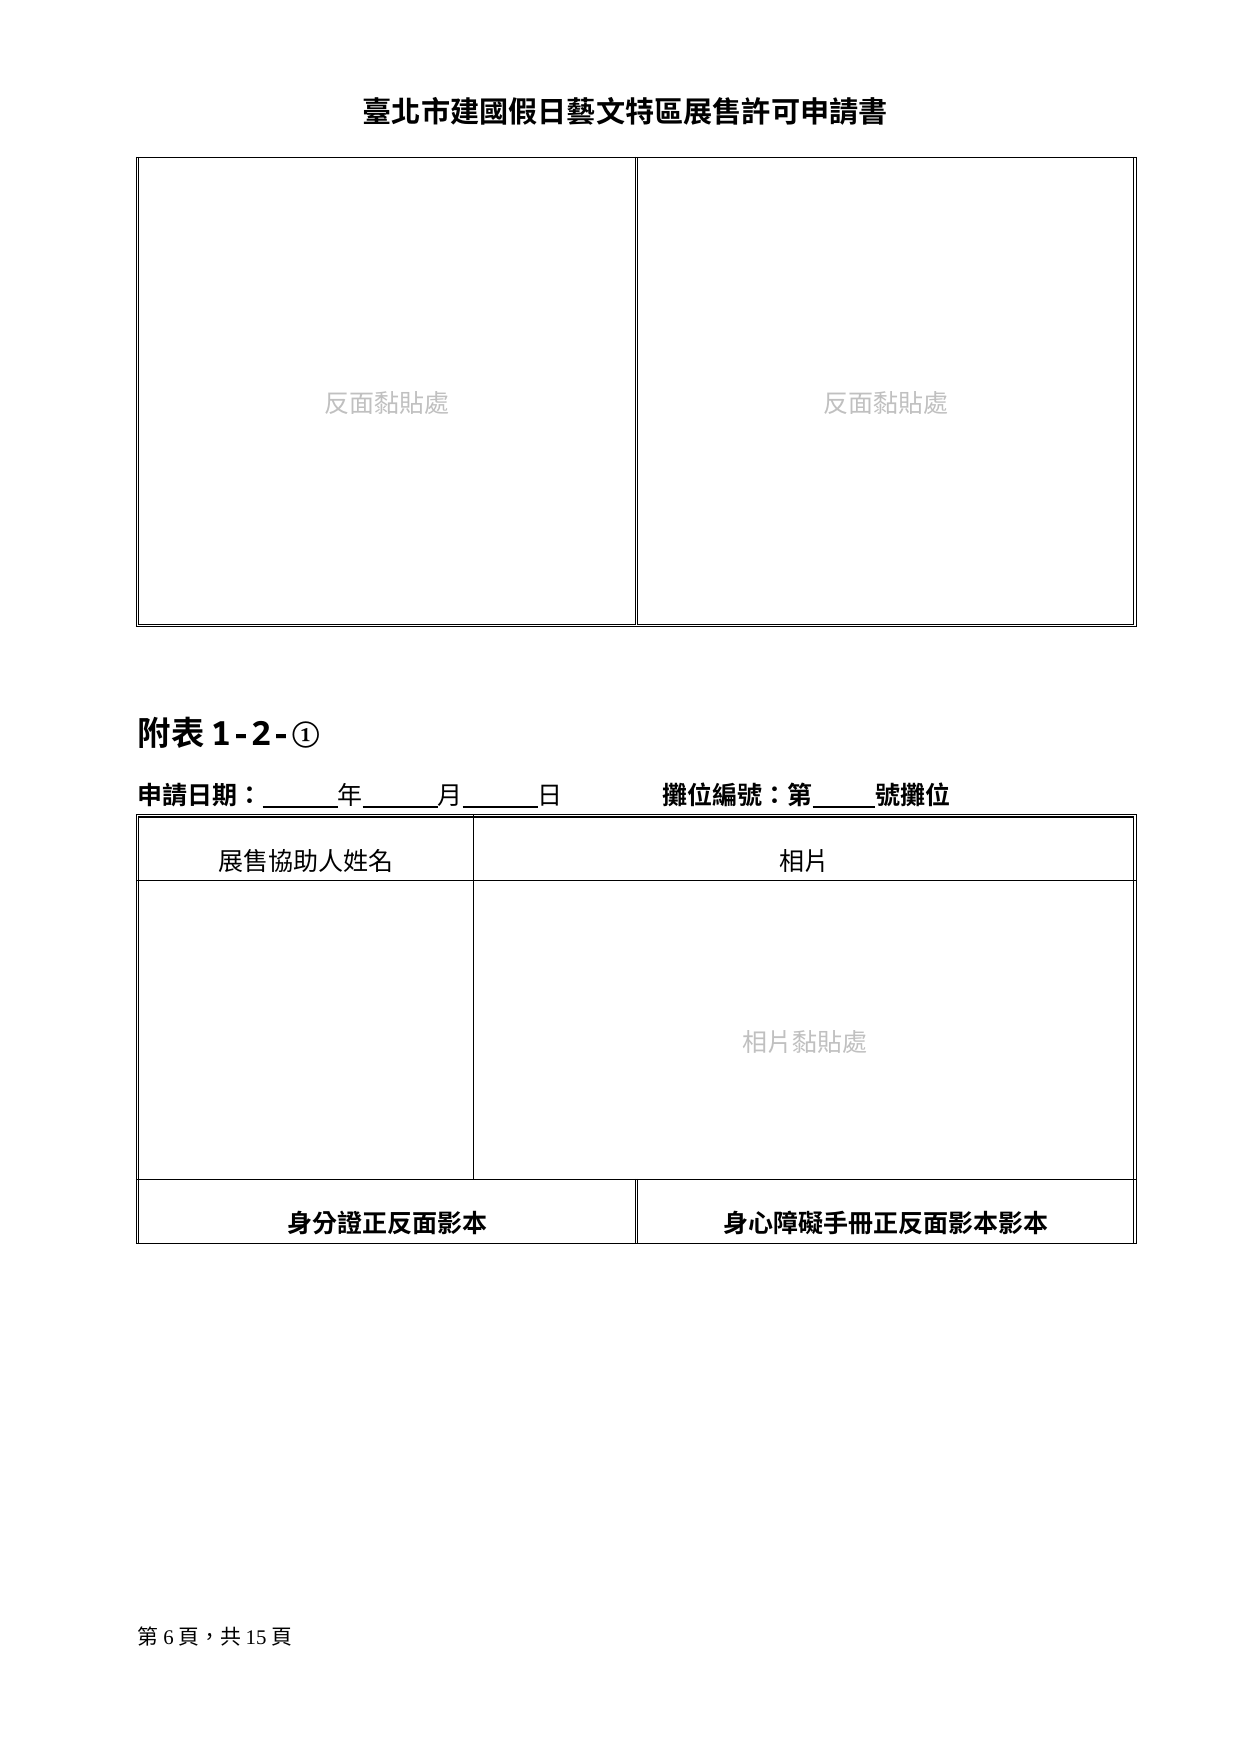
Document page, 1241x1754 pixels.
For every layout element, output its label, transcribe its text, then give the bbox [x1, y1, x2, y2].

table_header 展售協助人姓名 [139, 818, 473, 880]
text 附表1-2-① [137, 689, 1112, 752]
table_cell [139, 881, 473, 1179]
table_cell 相片黏貼處 [474, 881, 1133, 1179]
table_cell 反面黏貼處 [139, 158, 635, 624]
table_header 相片 [474, 818, 1133, 880]
table_cell 反面黏貼處 [638, 158, 1133, 624]
table_cell 身分證正反面影本 [139, 1180, 635, 1242]
text 申請日期： 年 月 日 攤位編號：第 號攤位 [137, 752, 1112, 814]
table_cell 身心障礙手冊正反面影本影本 [638, 1180, 1133, 1242]
